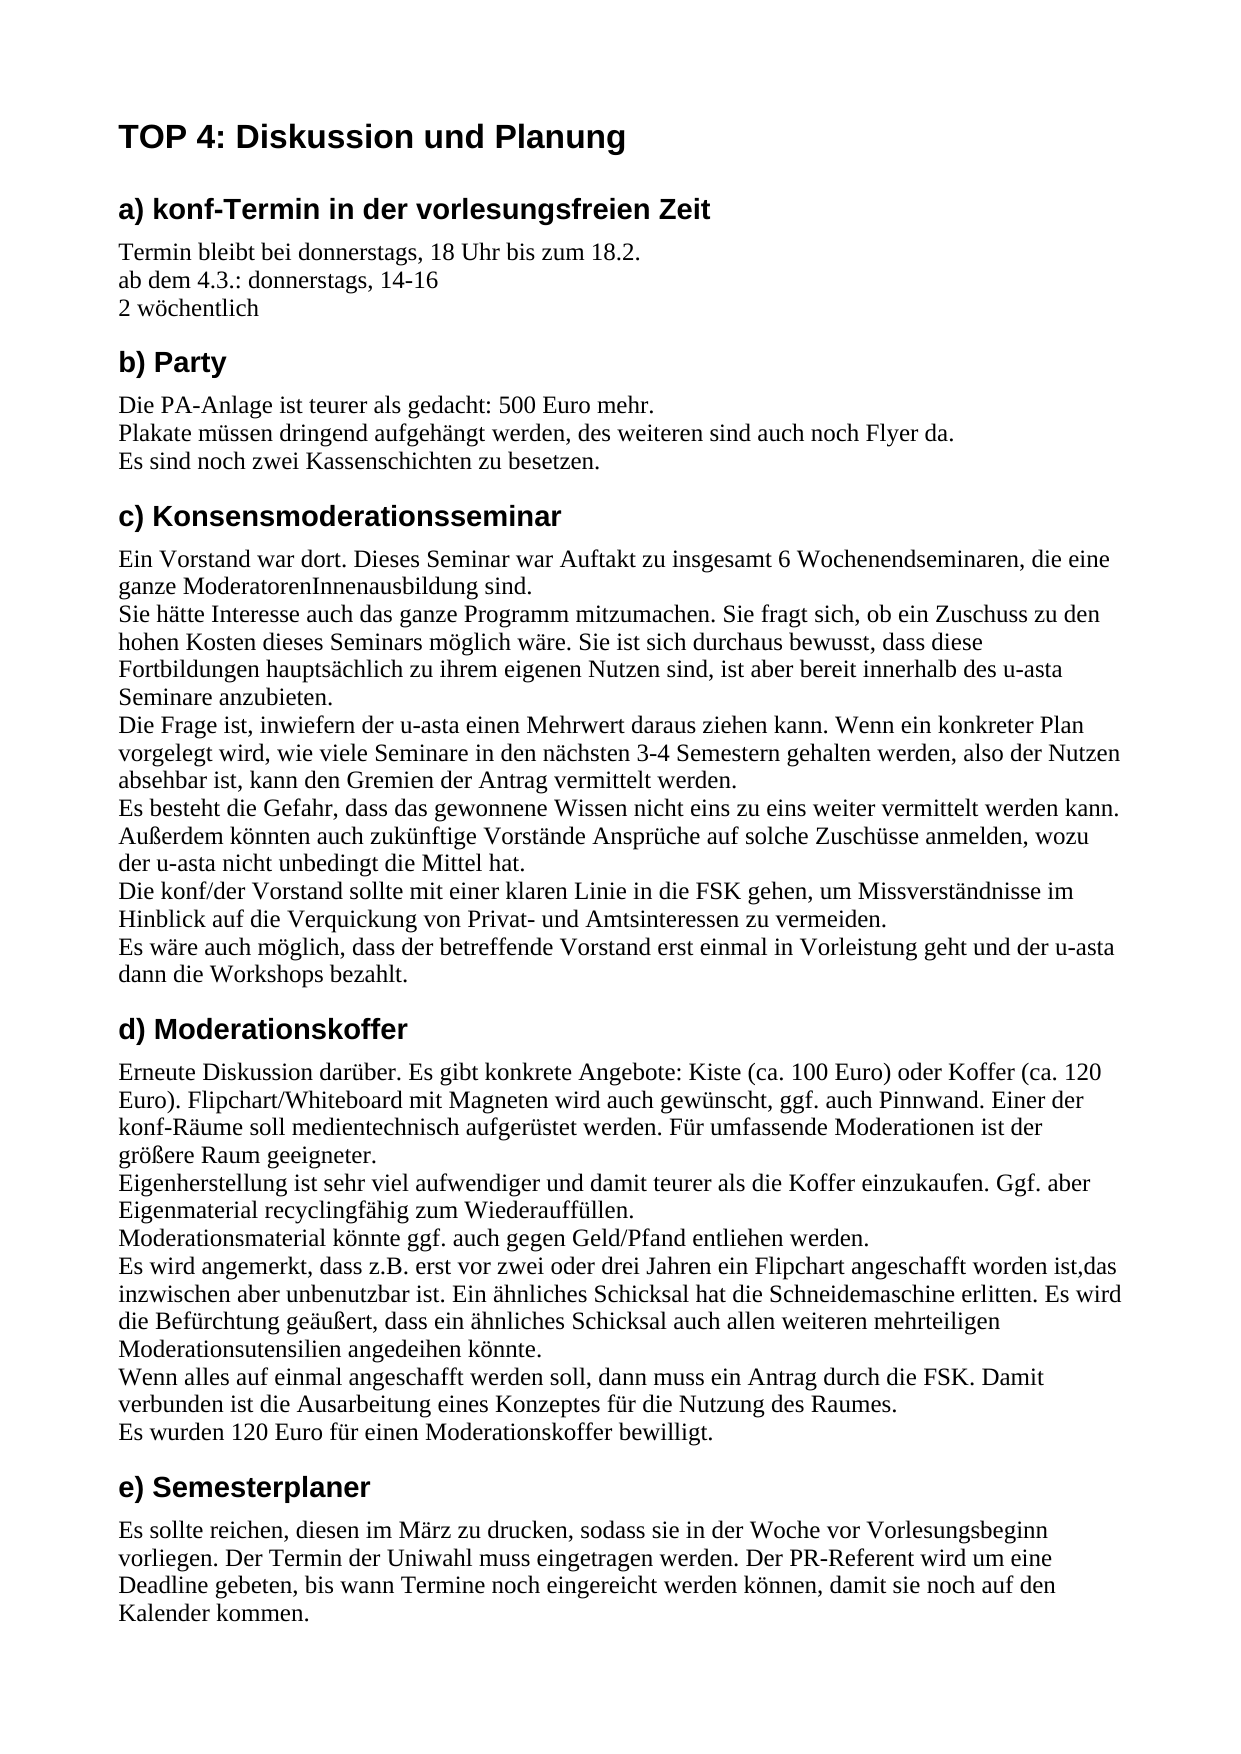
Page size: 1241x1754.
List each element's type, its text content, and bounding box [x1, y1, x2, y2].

list Es besteht die Gefahr, dass das gewonnene Wissen nicht eins zu eins weiter vermittelt werden kann. Außerdem könnten auch zukünftige Vorstände Ansprüche auf solche Zuschüsse anmelden, wozu der u-asta nicht unbedingt die Mittel hat. [118, 794, 1122, 877]
list Sie hätte Interesse auch das ganze Programm mitzumachen. Sie fragt sich, ob ein Zuschuss zu den hohen Kosten dieses Seminars möglich wäre. Sie ist sich durchaus bewusst, dass diese Fortbildungen hauptsächlich zu ihrem eigenen Nutzen sind, ist aber bereit innerhalb des u-asta Seminare anzubieten. Die Frage ist, inwiefern der u-asta einen Mehrwert daraus ziehen kann. Wenn ein konkreter Plan vorgelegt wird, wie viele Seminare in den nächsten 3-4 Semestern gehalten werden, also der Nutzen absehbar ist, kann den Gremien der Antrag vermittelt werden. [118, 600, 1122, 794]
subtitle b) Party [118, 346, 1122, 379]
text Eigenherstellung ist sehr viel aufwendiger und damit teurer als die Koffer einzukaufen. Ggf. aber Eigenmaterial recyclingfähig zum Wiederauffüllen. [118, 1169, 1122, 1224]
list Die konf/der Vorstand sollte mit einer klaren Linie in die FSK gehen, um Missverständnisse im Hinblick auf die Verquickung von Privat- und Amtsinteressen zu vermeiden. [118, 877, 1122, 933]
text Moderationsmaterial könnte ggf. auch gegen Geld/Pfand entliehen werden. [118, 1224, 1122, 1252]
list Es wäre auch möglich, dass der betreffende Vorstand erst einmal in Vorleistung geht und der u-asta dann die Workshops bezahlt. [118, 933, 1122, 988]
text Die PA-Anlage ist teurer als gedacht: 500 Euro mehr. [118, 391, 1122, 419]
subtitle c) Konsensmoderationsseminar [118, 499, 1122, 532]
text Wenn alles auf einmal angeschafft werden soll, dann muss ein Antrag durch die FSK. Damit verbunden ist die Ausarbeitung eines Konzeptes für die Nutzung des Raumes. [118, 1363, 1122, 1418]
text Es wird angemerkt, dass z.B. erst vor zwei oder drei Jahren ein Flipchart angeschafft worden ist,das inzwischen aber unbenutzbar ist. Ein ähnliches Schicksal hat die Schneidemaschine erlitten. Es wird die Befürchtung geäußert, dass ein ähnliches Schicksal auch allen weiteren mehrteiligen Moderationsutensilien angedeihen könnte. [118, 1252, 1122, 1363]
text Es wurden 120 Euro für einen Moderationskoffer bewilligt. [118, 1418, 1122, 1446]
subtitle TOP 4: Diskussion und Planung [118, 118, 1122, 156]
text 2 wöchentlich [118, 294, 1122, 321]
subtitle a) konf-Termin in der vorlesungsfreien Zeit [118, 193, 1122, 226]
text Es sind noch zwei Kassenschichten zu besetzen. [118, 447, 1122, 474]
text ab dem 4.3.: donnerstags, 14-16 [118, 266, 1122, 294]
text Erneute Diskussion darüber. Es gibt konkrete Angebote: Kiste (ca. 100 Euro) oder Koffer (ca. 120 Euro). Flipchart/Whiteboard mit Magneten wird auch gewünscht, ggf. auch Pinnwand. Einer der konf-Räume soll medientechnisch aufgerüstet werden. Für umfassende Moderationen ist der größere Raum geeigneter. [118, 1058, 1122, 1169]
subtitle d) Moderationskoffer [118, 1013, 1122, 1046]
list Ein Vorstand war dort. Dieses Seminar war Auftakt zu insgesamt 6 Wochenendseminaren, die eine ganze ModeratorenInnenausbildung sind. [118, 545, 1122, 600]
text Termin bleibt bei donnerstags, 18 Uhr bis zum 18.2. [118, 238, 1122, 266]
subtitle e) Semesterplaner [118, 1471, 1122, 1504]
text Plakate müssen dringend aufgehängt werden, des weiteren sind auch noch Flyer da. [118, 419, 1122, 447]
text Es sollte reichen, diesen im März zu drucken, sodass sie in der Woche vor Vorlesungsbeginn vorliegen. Der Termin der Uniwahl muss eingetragen werden. Der PR-Referent wird um eine Deadline gebeten, bis wann Termine noch eingereicht werden können, damit sie noch auf den Kalender kommen. [118, 1516, 1122, 1627]
